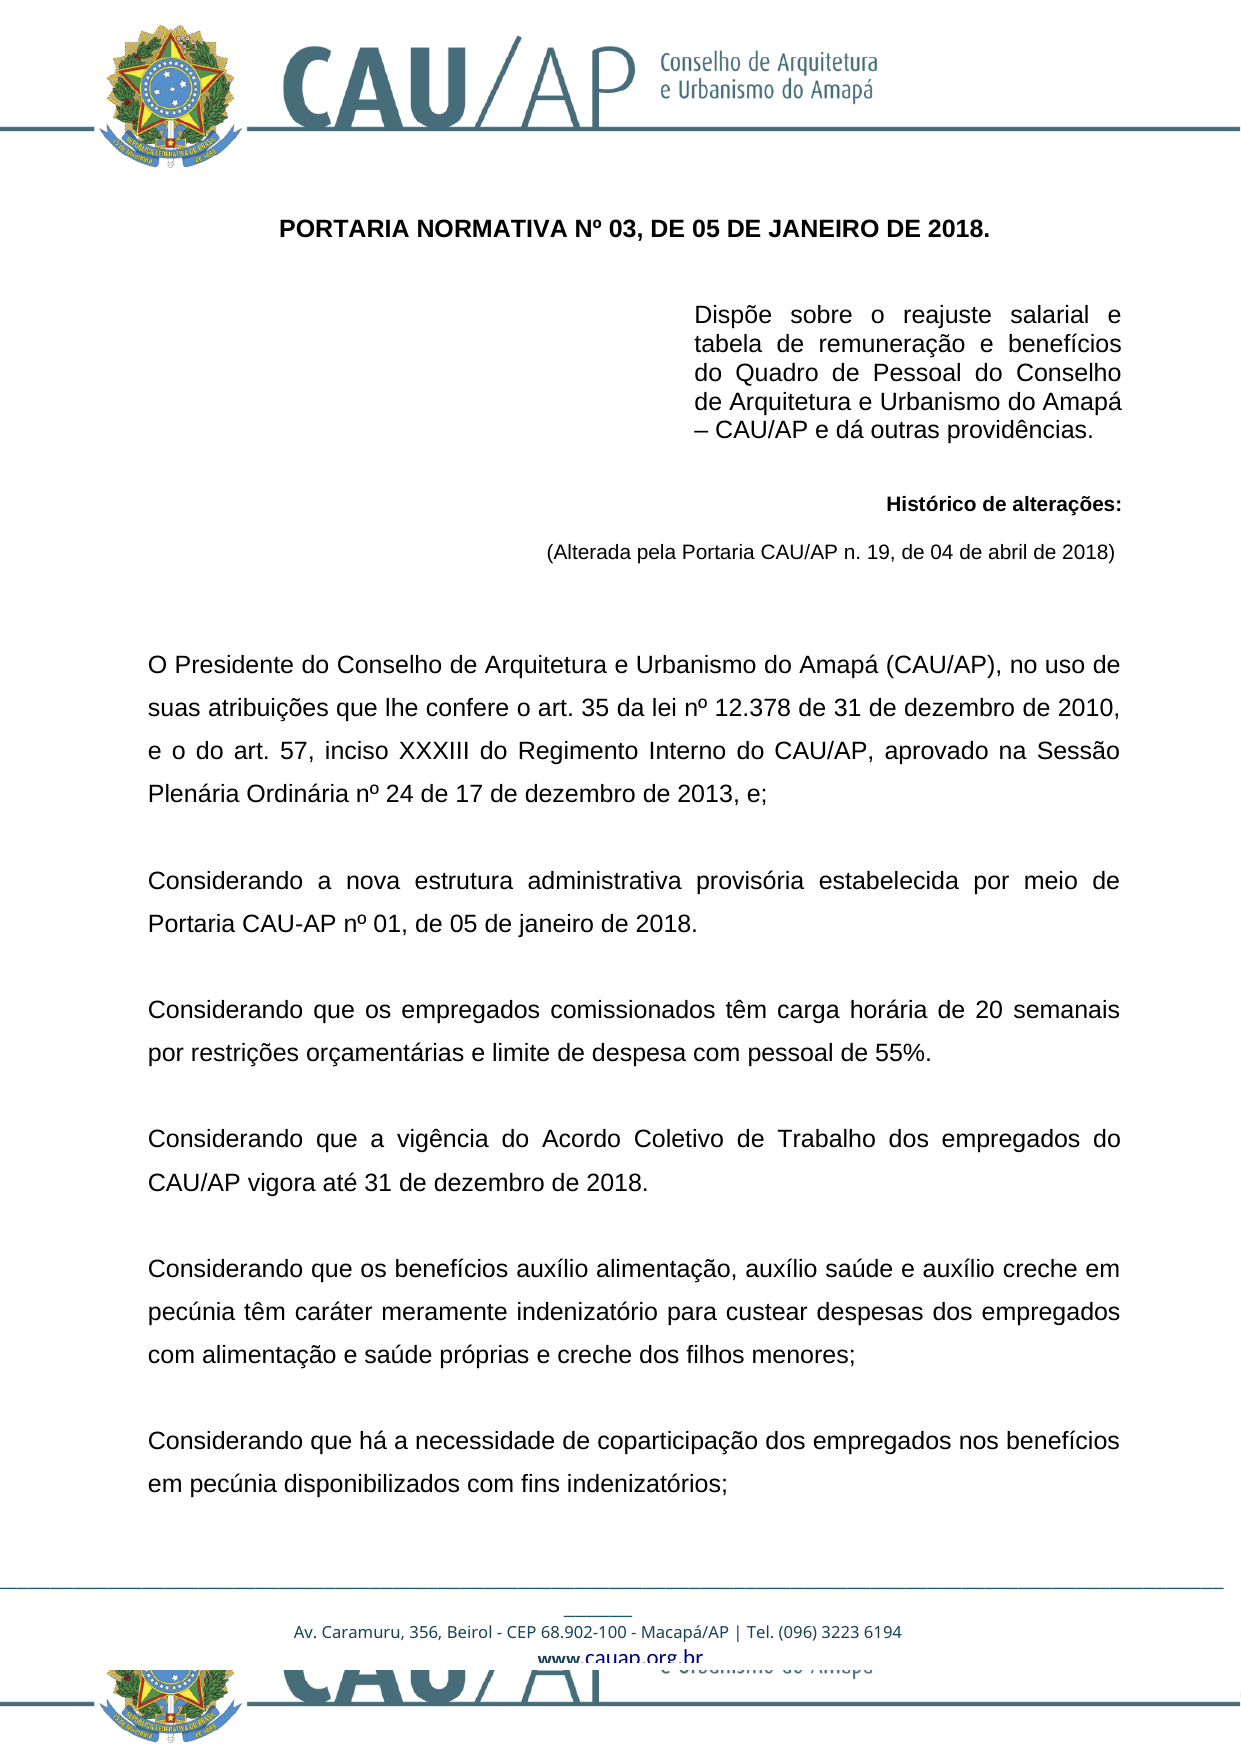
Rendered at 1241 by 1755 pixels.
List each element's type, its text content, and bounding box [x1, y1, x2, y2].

text (Alterada pela Portaria CAU/AP n. 19, de 04 de abril de 2018) [546, 540, 1122, 564]
text O Presidente do Conselho de Arquitetura e Urbanismo do Amapá (CAU/AP), no uso de suas atribuições que lhe confere o art. 35 da lei nº 12.378 de 31 de dezembro de 2010, e o do art. 57, inciso XXXIII do Regimento Interno do CAU/AP, aprovado na Sessão Plenária Ordinária nº 24 de 17 de dezembro de 2013, e; [148, 650, 1122, 808]
text Histórico de alterações: [517, 492, 1122, 516]
text Considerando que a vigência do Acordo Coletivo de Trabalho dos empregados do CAU/AP vigora até 31 de dezembro de 2018. [148, 1124, 1122, 1196]
text Considerando que os benefícios auxílio alimentação, auxílio saúde e auxílio creche em pecúnia têm caráter meramente indenizatório para custear despesas dos empregados com alimentação e saúde próprias e creche dos filhos menores; [148, 1254, 1122, 1369]
text PORTARIA NORMATIVA Nº 03, DE 05 DE JANEIRO DE 2018. [148, 214, 1122, 243]
text Considerando que os empregados comissionados têm carga horária de 20 semanais por restrições orçamentárias e limite de despesa com pessoal de 55%. [148, 995, 1122, 1067]
text Considerando que há a necessidade de coparticipação dos empregados nos benefícios em pecúnia disponibilizados com fins indenizatórios; [148, 1426, 1122, 1498]
text Dispõe sobre o reajuste salarial e tabela de remuneração e benefícios do Quadro de Pessoal do Conselho de Arquitetura e Urbanismo do Amapá – CAU/AP e dá outras providências. [694, 300, 1122, 444]
text Considerando a nova estrutura administrativa provisória estabelecida por meio de Portaria CAU-AP nº 01, de 05 de janeiro de 2018. [148, 866, 1122, 937]
